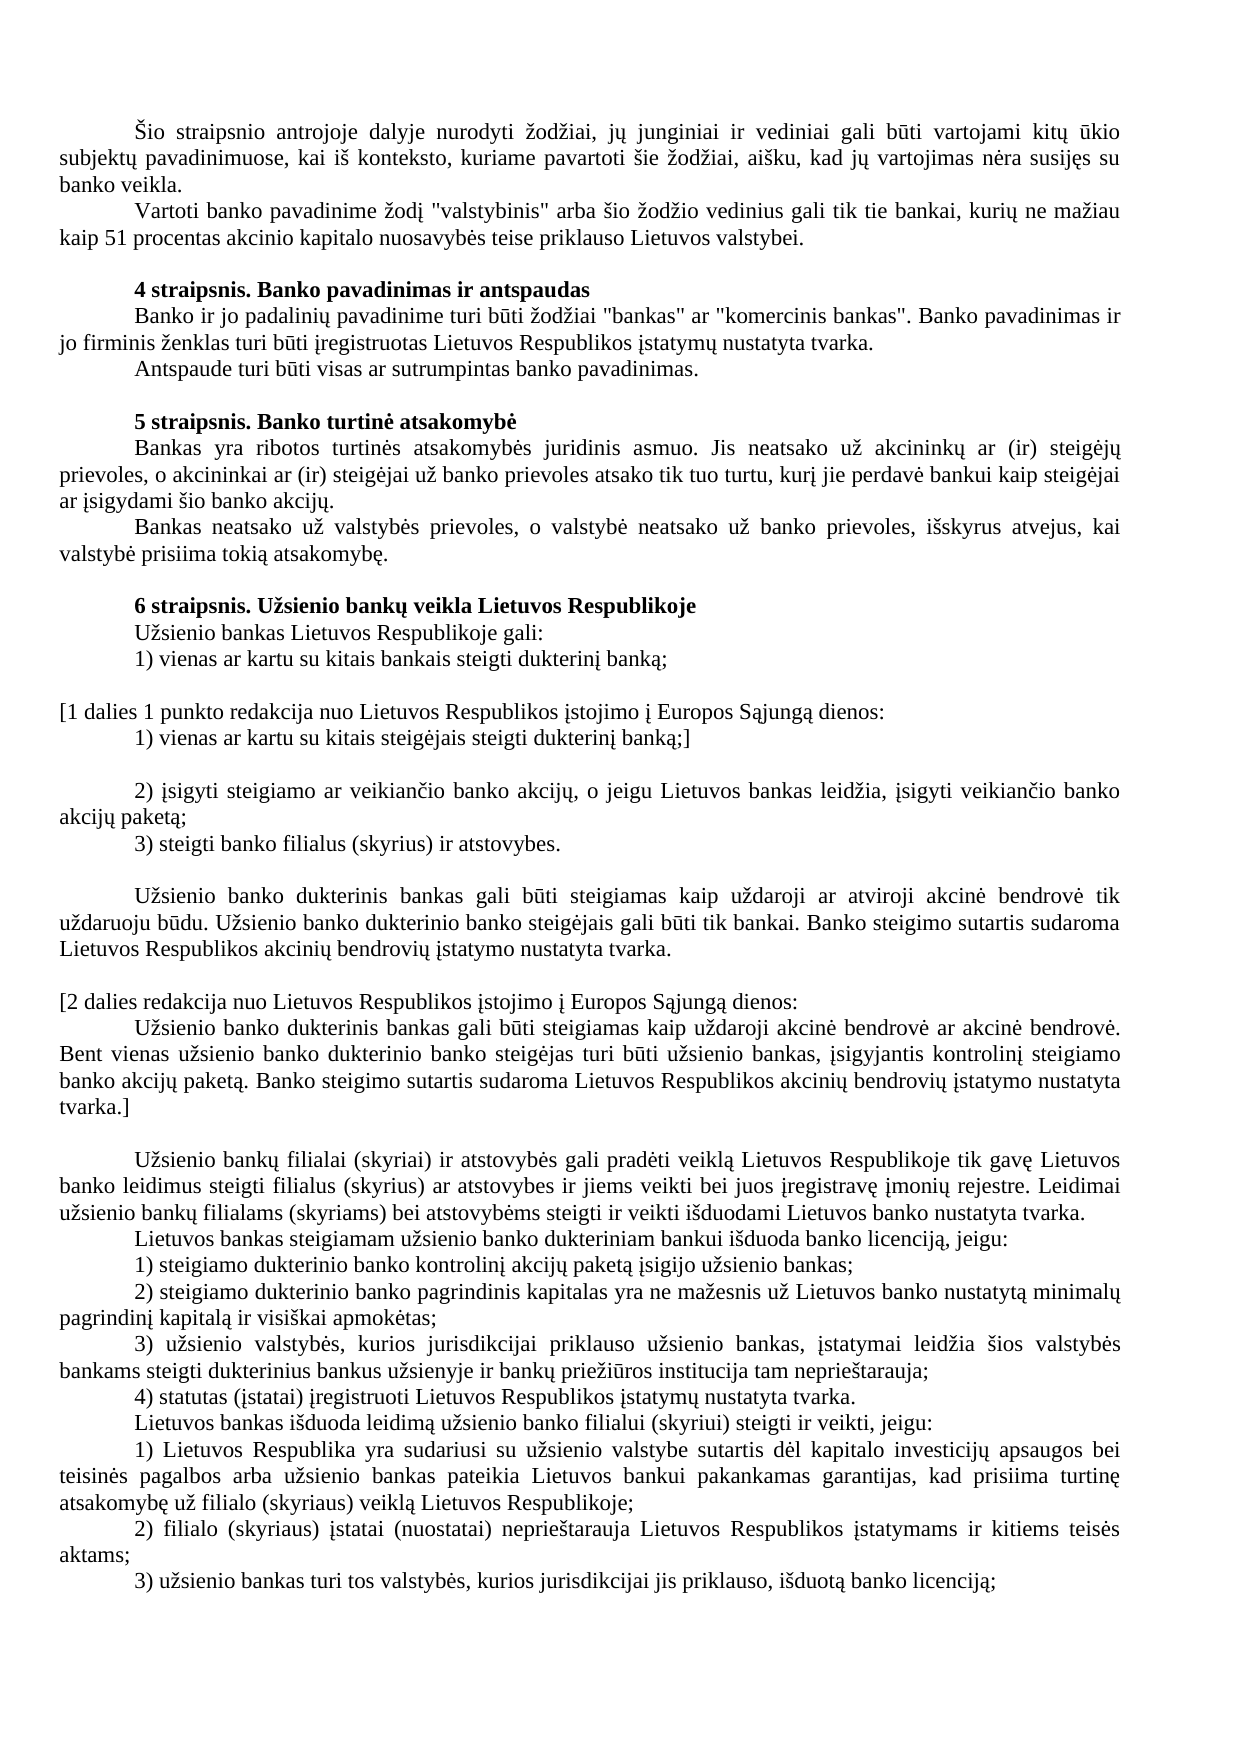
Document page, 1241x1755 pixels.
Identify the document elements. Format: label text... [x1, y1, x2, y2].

text 3) steigti banko filialus (skyrius) ir atstovybes. [59, 830, 1122, 856]
text Banko ir jo padalinių pavadinime turi būti žodžiai "bankas" ar "komercinis bankas". Banko pavadinimas ir jo firminis ženklas turi būti įregistruotas Lietuvos Respublikos įstatymų nustatyta tvarka. [59, 303, 1122, 355]
text Bankas yra ribotos turtinės atsakomybės juridinis asmuo. Jis neatsako už akcininkų ar (ir) steigėjų prievoles, o akcininkai ar (ir) steigėjai už banko prievoles atsako tik tuo turtu, kurį jie perdavė bankui kaip steigėjai ar įsigydami šio banko akcijų. [59, 434, 1122, 513]
text 1) steigiamo dukterinio banko kontrolinį akcijų paketą įsigijo užsienio bankas; [59, 1251, 1122, 1278]
text 4) statutas (įstatai) įregistruoti Lietuvos Respublikos įstatymų nustatyta tvarka. [59, 1383, 1122, 1409]
text [2 dalies redakcija nuo Lietuvos Respublikos įstojimo į Europos Sąjungą dienos: [59, 988, 1122, 1014]
text 1) vienas ar kartu su kitais bankais steigti dukterinį banką; [59, 645, 1122, 672]
text 4 straipsnis. Banko pavadinimas ir antspaudas [59, 276, 1122, 303]
text Lietuvos bankas išduoda leidimą užsienio banko filialui (skyriui) steigti ir veikti, jeigu: [59, 1409, 1122, 1436]
text 1) Lietuvos Respublika yra sudariusi su užsienio valstybe sutartis dėl kapitalo investicijų apsaugos bei teisinės pagalbos arba užsienio bankas pateikia Lietuvos bankui pakankamas garantijas, kad prisiima turtinę atsakomybę už filialo (skyriaus) veiklą Lietuvos Respublikoje; [59, 1436, 1122, 1515]
text 2) steigiamo dukterinio banko pagrindinis kapitalas yra ne mažesnis už Lietuvos banko nustatytą minimalų pagrindinį kapitalą ir visiškai apmokėtas; [59, 1278, 1122, 1330]
text Užsienio banko dukterinis bankas gali būti steigiamas kaip uždaroji akcinė bendrovė ar akcinė bendrovė. Bent vienas užsienio banko dukterinio banko steigėjas turi būti užsienio bankas, įsigyjantis kontrolinį steigiamo banko akcijų paketą. Banko steigimo sutartis sudaroma Lietuvos Respublikos akcinių bendrovių įstatymo nustatyta tvarka.] [59, 1014, 1122, 1119]
text Lietuvos bankas steigiamam užsienio banko dukteriniam bankui išduoda banko licenciją, jeigu: [59, 1225, 1122, 1251]
text Vartoti banko pavadinime žodį "valstybinis" arba šio žodžio vedinius gali tik tie bankai, kurių ne mažiau kaip 51 procentas akcinio kapitalo nuosavybės teise priklauso Lietuvos valstybei. [59, 197, 1122, 250]
text [1 dalies 1 punkto redakcija nuo Lietuvos Respublikos įstojimo į Europos Sąjungą dienos: [59, 698, 1122, 724]
text 3) užsienio valstybės, kurios jurisdikcijai priklauso užsienio bankas, įstatymai leidžia šios valstybės bankams steigti dukterinius bankus užsienyje ir bankų priežiūros institucija tam neprieštarauja; [59, 1330, 1122, 1383]
text Antspaude turi būti visas ar sutrumpintas banko pavadinimas. [59, 355, 1122, 382]
text Bankas neatsako už valstybės prievoles, o valstybė neatsako už banko prievoles, išskyrus atvejus, kai valstybė prisiima tokią atsakomybę. [59, 513, 1122, 566]
text Užsienio bankas Lietuvos Respublikoje gali: [59, 619, 1122, 645]
text Užsienio banko dukterinis bankas gali būti steigiamas kaip uždaroji ar atviroji akcinė bendrovė tik uždaruoju būdu. Užsienio banko dukterinio banko steigėjais gali būti tik bankai. Banko steigimo sutartis sudaroma Lietuvos Respublikos akcinių bendrovių įstatymo nustatyta tvarka. [59, 882, 1122, 961]
text Užsienio bankų filialai (skyriai) ir atstovybės gali pradėti veiklą Lietuvos Respublikoje tik gavę Lietuvos banko leidimus steigti filialus (skyrius) ar atstovybes ir jiems veikti bei juos įregistravę įmonių rejestre. Leidimai užsienio bankų filialams (skyriams) bei atstovybėms steigti ir veikti išduodami Lietuvos banko nustatyta tvarka. [59, 1146, 1122, 1225]
text 3) užsienio bankas turi tos valstybės, kurios jurisdikcijai jis priklauso, išduotą banko licenciją; [59, 1568, 1122, 1594]
text 1) vienas ar kartu su kitais steigėjais steigti dukterinį banką;] [59, 724, 1122, 751]
text 6 straipsnis. Užsienio bankų veikla Lietuvos Respublikoje [59, 592, 1122, 619]
text 2) filialo (skyriaus) įstatai (nuostatai) neprieštarauja Lietuvos Respublikos įstatymams ir kitiems teisės aktams; [59, 1515, 1122, 1568]
text Šio straipsnio antrojoje dalyje nurodyti žodžiai, jų junginiai ir vediniai gali būti vartojami kitų ūkio subjektų pavadinimuose, kai iš konteksto, kuriame pavartoti šie žodžiai, aišku, kad jų vartojimas nėra susijęs su banko veikla. [59, 118, 1122, 197]
text 2) įsigyti steigiamo ar veikiančio banko akcijų, o jeigu Lietuvos bankas leidžia, įsigyti veikiančio banko akcijų paketą; [59, 777, 1122, 830]
text 5 straipsnis. Banko turtinė atsakomybė [59, 408, 1122, 434]
